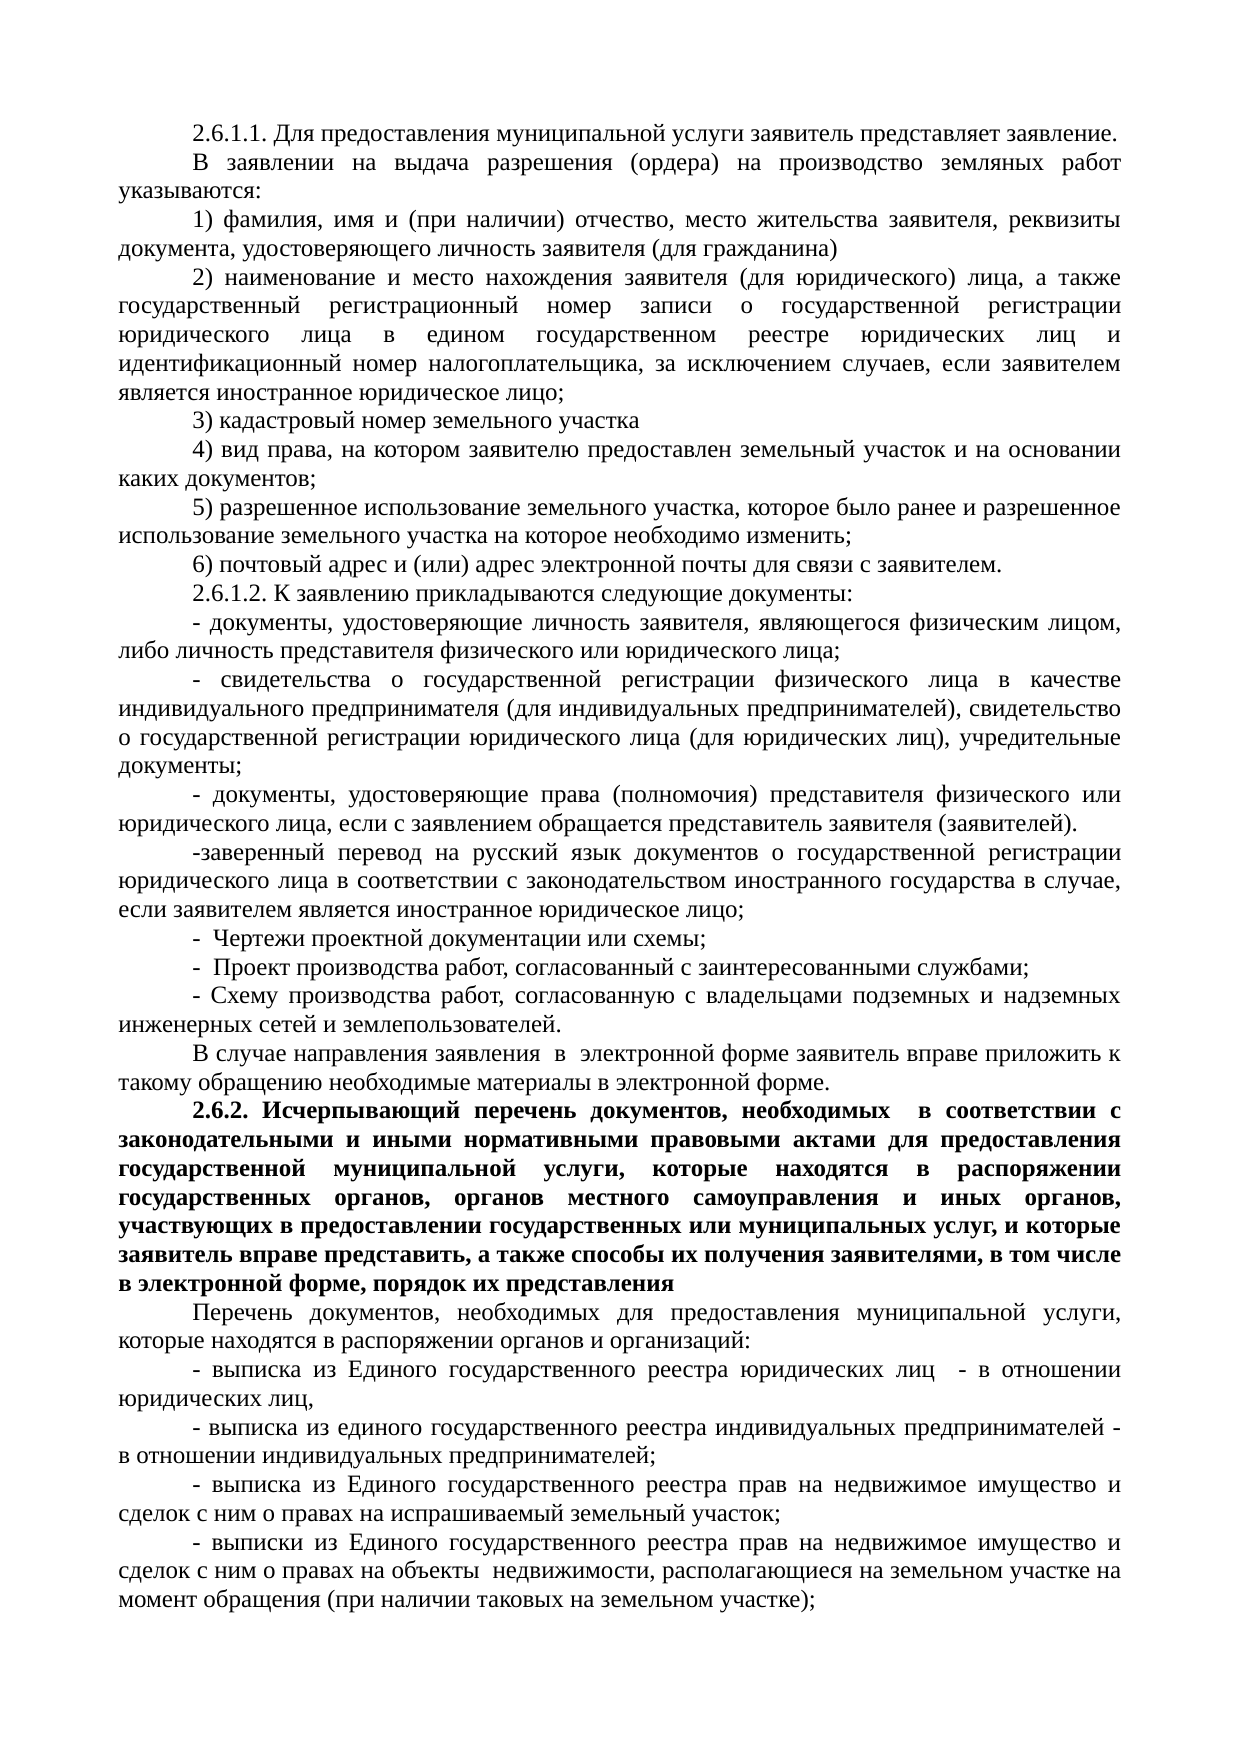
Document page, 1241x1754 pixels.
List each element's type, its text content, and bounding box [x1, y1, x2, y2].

text - Проект производства работ, согласованный с заинтересованными службами; [118, 952, 1122, 981]
text 4) вид права, на котором заявителю предоставлен земельный участок и на основании каких документов; [118, 434, 1122, 492]
text В случае направления заявления в электронной форме заявитель вправе приложить к такому обращению необходимые материалы в электронной форме. [118, 1038, 1122, 1096]
text 2.6.1.2. К заявлению прикладываются следующие документы: [118, 578, 1122, 607]
text - выписка из Единого государственного реестра прав на недвижимое имущество и сделок с ним о правах на испрашиваемый земельный участок; [118, 1469, 1122, 1527]
text 2) наименование и место нахождения заявителя (для юридического) лица, а также государственный регистрационный номер записи о государственной регистрации юридического лица в едином государственном реестре юридических лиц и идентификационный номер налогоплательщика, за исключением случаев, если заявителем является иностранное юридическое лицо; [118, 262, 1122, 406]
text 2.6.1.1. Для предоставления муниципальной услуги заявитель представляет заявление. [118, 118, 1122, 147]
text В заявлении на выдача разрешения (ордера) на производство земляных работ указываются: [118, 147, 1122, 204]
text - выписки из Единого государственного реестра прав на недвижимое имущество и сделок с ним о правах на объекты недвижимости, располагающиеся на земельном участке на момент обращения (при наличии таковых на земельном участке); [118, 1527, 1122, 1613]
text 3) кадастровый номер земельного участка [118, 406, 1122, 434]
text 6) почтовый адрес и (или) адрес электронной почты для связи с заявителем. [118, 549, 1122, 578]
text 1) фамилия, имя и (при наличии) отчество, место жительства заявителя, реквизиты документа, удостоверяющего личность заявителя (для гражданина) [118, 204, 1122, 262]
text - документы, удостоверяющие личность заявителя, являющегося физическим лицом, либо личность представителя физического или юридического лица; [118, 607, 1122, 664]
text - выписка из единого государственного реестра индивидуальных предпринимателей - в отношении индивидуальных предпринимателей; [118, 1412, 1122, 1469]
text -заверенный перевод на русский язык документов о государственной регистрации юридического лица в соответствии с законодательством иностранного государства в случае, если заявителем является иностранное юридическое лицо; [118, 837, 1122, 923]
text 2.6.2. Исчерпывающий перечень документов, необходимых в соответствии с законодательными и иными нормативными правовыми актами для предоставления государственной муниципальной услуги, которые находятся в распоряжении государственных органов, органов местного самоуправления и иных органов, участвующих в предоставлении государственных или муниципальных услуг, и которые заявитель вправе представить, а также способы их получения заявителями, в том числе в электронной форме, порядок их представления [118, 1096, 1122, 1297]
text Перечень документов, необходимых для предоставления муниципальной услуги, которые находятся в распоряжении органов и организаций: [118, 1297, 1122, 1354]
text - документы, удостоверяющие права (полномочия) представителя физического или юридического лица, если с заявлением обращается представитель заявителя (заявителей). [118, 779, 1122, 837]
text 5) разрешенное использование земельного участка, которое было ранее и разрешенное использование земельного участка на которое необходимо изменить; [118, 492, 1122, 549]
text - Схему производства работ, согласованную с владельцами подземных и надземных инженерных сетей и землепользователей. [118, 981, 1122, 1038]
text - свидетельства о государственной регистрации физического лица в качестве индивидуального предпринимателя (для индивидуальных предпринимателей), свидетельство о государственной регистрации юридического лица (для юридических лиц), учредительные документы; [118, 664, 1122, 779]
text - выписка из Единого государственного реестра юридических лиц - в отношении юридических лиц, [118, 1354, 1122, 1412]
text - Чертежи проектной документации или схемы; [118, 923, 1122, 952]
